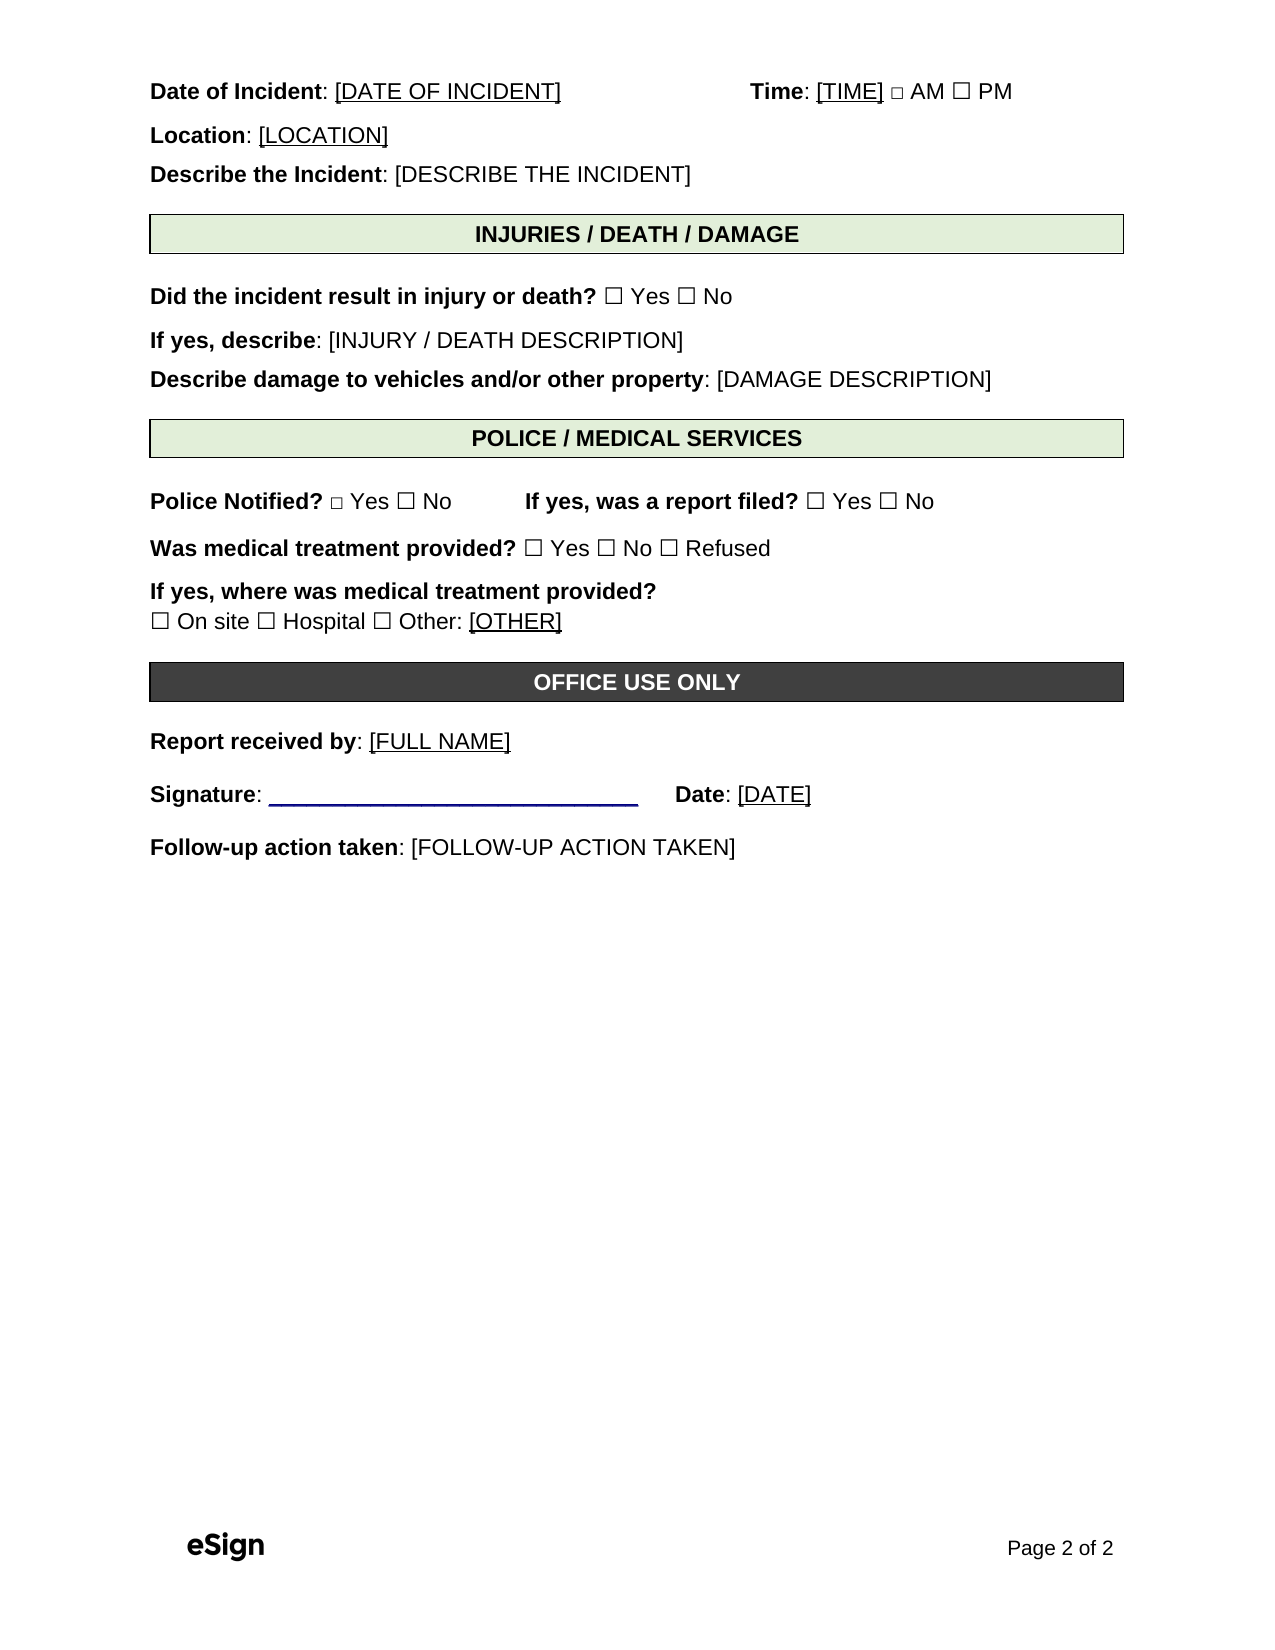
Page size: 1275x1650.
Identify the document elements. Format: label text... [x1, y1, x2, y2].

list Signature: _____________________________ Date: [DATE] [150, 781, 1125, 807]
text If yes, where was medical treatment provided? [150, 578, 1125, 605]
text Date of Incident: [DATE OF INCIDENT] Time: [TIME] ☐ AM ☐ PM [150, 75, 1125, 106]
table_header POLICE / MEDICAL SERVICES [151, 420, 1123, 457]
text Describe the Incident: [DESCRIBE THE INCIDENT] [150, 161, 1125, 188]
text Did the incident result in injury or death? ☐ Yes ☐ No [150, 280, 1125, 311]
text Police Notified? ☐ Yes ☐ No If yes, was a report filed? ☐ Yes ☐ No [150, 484, 1125, 516]
text Was medical treatment provided? ☐ Yes ☐ No ☐ Refused [150, 531, 1125, 563]
text ☐ On site ☐ Hospital ☐ Other: [OTHER] [150, 605, 1125, 636]
table_header INJURIES / DEATH / DAMAGE [151, 215, 1123, 252]
table_header OFFICE USE ONLY [151, 663, 1123, 701]
text Describe damage to vehicles and/or other property: [DAMAGE DESCRIPTION] [150, 366, 1125, 392]
list Report received by: [FULL NAME] [150, 728, 1125, 754]
text If yes, describe: [INJURY / DEATH DESCRIPTION] [150, 327, 1125, 353]
text Location: [LOCATION] [150, 122, 1125, 148]
list Follow-up action taken: [FOLLOW-UP ACTION TAKEN] [150, 833, 1125, 860]
